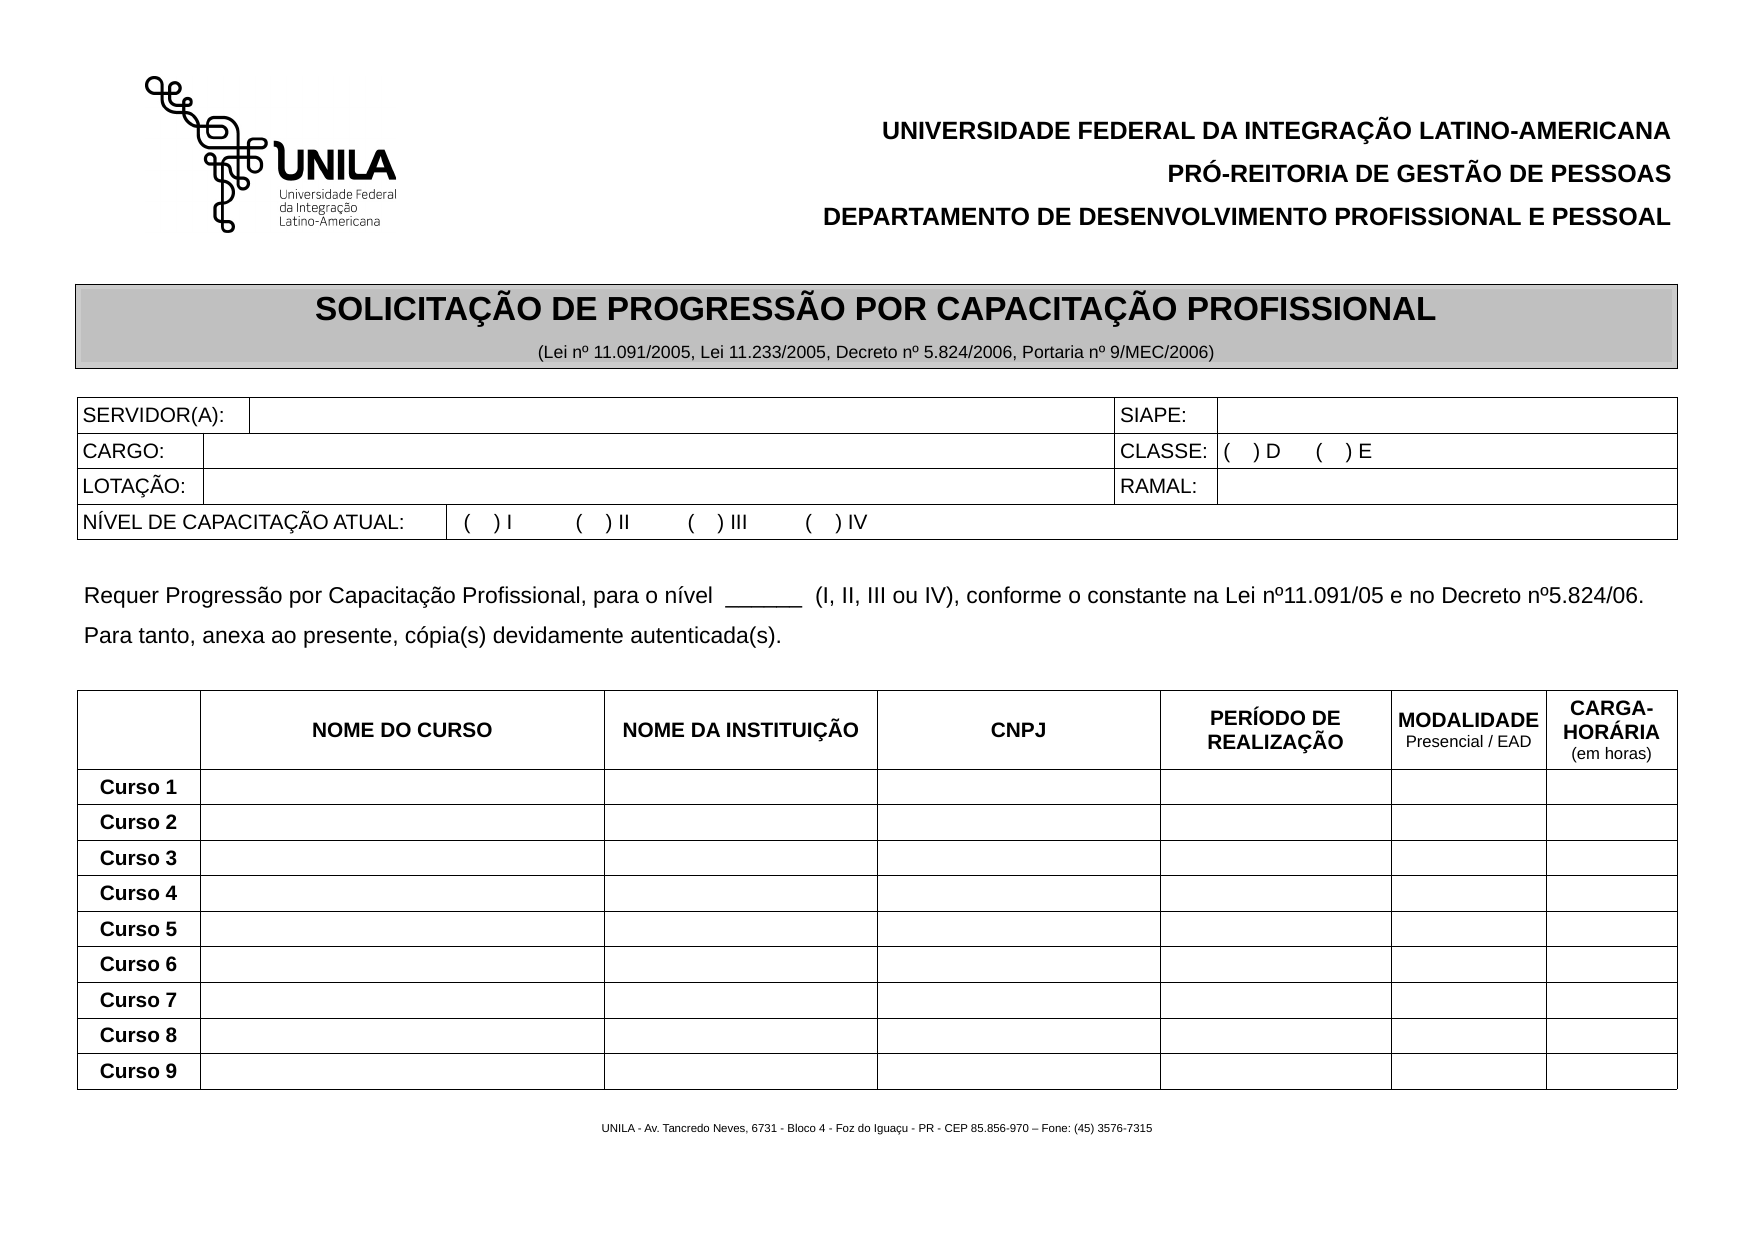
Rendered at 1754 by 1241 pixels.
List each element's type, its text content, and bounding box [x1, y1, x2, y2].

table_cell Curso 3 [78, 841, 200, 875]
table_cell [605, 876, 877, 911]
table_cell [1547, 1019, 1677, 1053]
table_cell [1161, 770, 1391, 804]
table_cell [1547, 805, 1677, 840]
table_cell [878, 1054, 1160, 1088]
table_header SOLICITAÇÃO DE PROGRESSÃO POR CAPACITAÇÃO PROFISSIONAL (Lei nº 11.091/2005, Lei 11.233/2005, Decreto nº 5.824/2006, Portaria nº 9/MEC/2006) [76, 285, 1677, 368]
table_cell [605, 947, 877, 982]
table_cell [1392, 1019, 1546, 1053]
table_cell Curso 1 [78, 770, 200, 804]
table_cell [878, 983, 1160, 1017]
table_cell [878, 947, 1160, 982]
table_cell [201, 983, 604, 1017]
table_cell [1392, 841, 1546, 875]
table_cell [201, 912, 604, 946]
table_header [1218, 469, 1677, 504]
table_cell [1547, 770, 1677, 804]
table_cell [201, 1054, 604, 1088]
table_cell [878, 912, 1160, 946]
table_cell [605, 912, 877, 946]
table_header NOME DA INSTITUIÇÃO [605, 691, 877, 769]
table_cell [1392, 912, 1546, 946]
table_cell [605, 1019, 877, 1053]
table_cell [1392, 876, 1546, 911]
table_cell [1547, 947, 1677, 982]
table_cell [1161, 1019, 1391, 1053]
table_header SIAPE: [1115, 398, 1217, 433]
table_cell Curso 2 [78, 805, 200, 840]
table_cell [1547, 983, 1677, 1017]
table_cell [1547, 912, 1677, 946]
table_header LOTAÇÃO: [78, 469, 203, 504]
table_header RAMAL: [1115, 469, 1217, 504]
table_cell [1161, 912, 1391, 946]
table_cell [1392, 1054, 1546, 1088]
table_cell [1161, 841, 1391, 875]
table_cell Curso 5 [78, 912, 200, 946]
table_cell [201, 805, 604, 840]
table_cell [1392, 805, 1546, 840]
table_cell [1547, 876, 1677, 911]
table_cell [204, 434, 1114, 468]
table_cell [1161, 983, 1391, 1017]
table_cell [878, 841, 1160, 875]
text Requer Progressão por Capacitação Profissional, para o nível ______ (I, II, III ou IV), conforme o constante na Lei nº11.091/05 e no Decreto nº5.824/06. [77, 582, 1677, 609]
table_cell Curso 6 [78, 947, 200, 982]
table_cell [201, 770, 604, 804]
table_cell Curso 7 [78, 983, 200, 1017]
table_header [1218, 398, 1677, 433]
table_cell [605, 770, 877, 804]
table_header NOME DO CURSO [201, 691, 604, 769]
table_header CARGA-HORÁRIA (em horas) [1547, 691, 1677, 769]
text Para tanto, anexa ao presente, cópia(s) devidamente autenticada(s). [77, 622, 1677, 648]
table_header SERVIDOR(A): [78, 398, 249, 433]
table_cell [201, 841, 604, 875]
table_cell CARGO: [78, 434, 203, 468]
table_cell [605, 805, 877, 840]
table_cell CLASSE: [1115, 434, 1217, 468]
table_header [250, 398, 1114, 433]
table_header PERÍODO DE REALIZAÇÃO [1161, 691, 1391, 769]
table_cell [201, 876, 604, 911]
table_cell [1547, 1054, 1677, 1088]
table_cell [605, 1054, 877, 1088]
table_cell [878, 770, 1160, 804]
table_cell [1547, 841, 1677, 875]
table_cell Curso 8 [78, 1019, 200, 1053]
table_header [204, 469, 1114, 504]
table_cell [1392, 983, 1546, 1017]
table_header [78, 691, 200, 769]
table_cell [1161, 805, 1391, 840]
table_cell [201, 947, 604, 982]
table_header CNPJ [878, 691, 1160, 769]
picture [145, 76, 397, 233]
table_cell ( ) I ( ) II ( ) III ( ) IV [447, 505, 1677, 539]
table_cell [201, 1019, 604, 1053]
table_cell NÍVEL DE CAPACITAÇÃO ATUAL: [78, 505, 446, 539]
table_cell Curso 9 [78, 1054, 200, 1088]
table_cell [1392, 770, 1546, 804]
table_cell [605, 983, 877, 1017]
table_cell [1161, 876, 1391, 911]
table_cell [878, 1019, 1160, 1053]
table_cell [878, 805, 1160, 840]
table_cell [1161, 1054, 1391, 1088]
table_cell [605, 841, 877, 875]
table_cell ( ) D ( ) E [1218, 434, 1677, 468]
table_cell [1161, 947, 1391, 982]
table_cell [1392, 947, 1546, 982]
table_cell Curso 4 [78, 876, 200, 911]
table_header MODALIDADE Presencial / EAD [1392, 691, 1546, 769]
table_cell [878, 876, 1160, 911]
